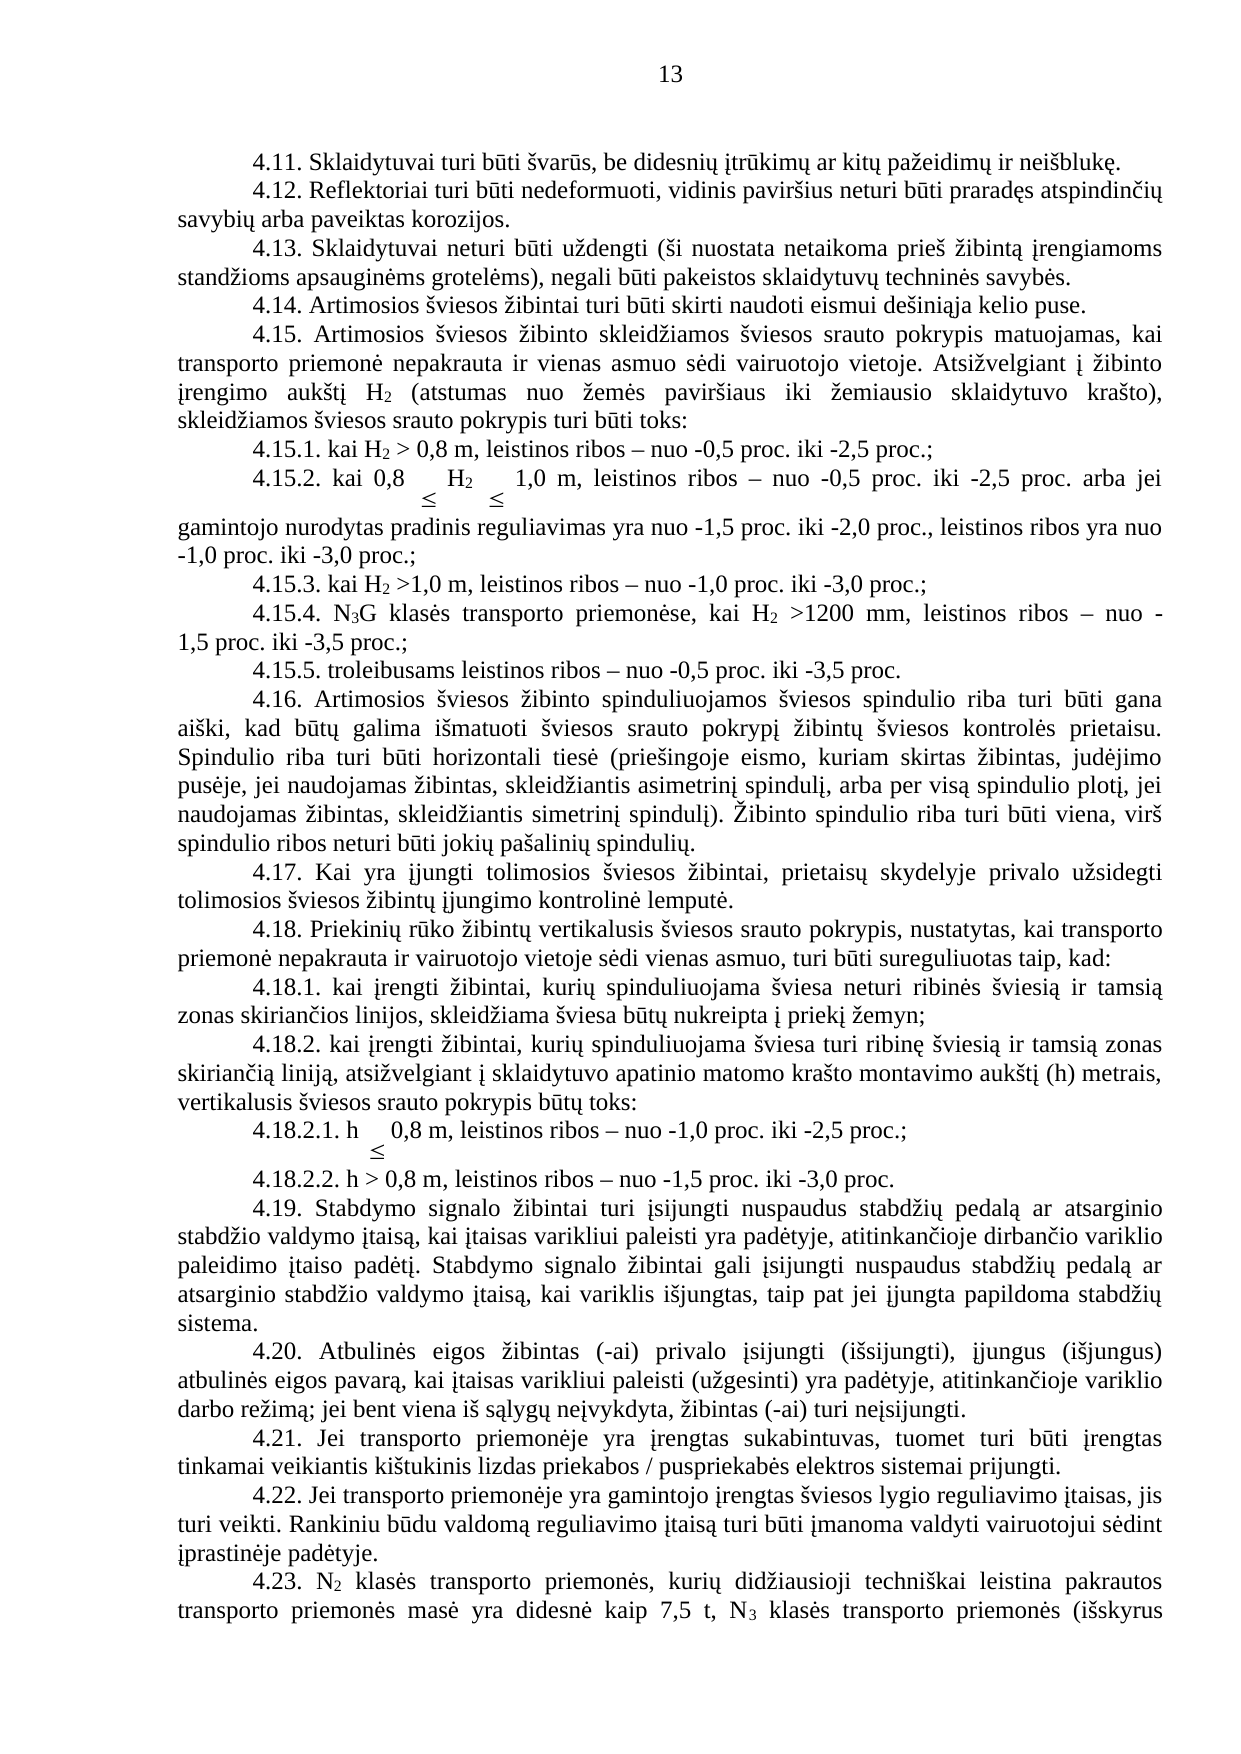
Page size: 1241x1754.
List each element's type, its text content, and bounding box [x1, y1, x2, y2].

text 4.18.2. kai įrengti žibintai, kurių spinduliuojama šviesa turi ribinę šviesią ir tamsią zonas skiriančią liniją, atsižvelgiant į sklaidytuvo apatinio matomo krašto montavimo aukštį (h) metrais, vertikalusis šviesos srauto pokrypis būtų toks: [177, 1029, 1163, 1115]
text 4.18.2.2. h > 0,8 m, leistinos ribos – nuo -1,5 proc. iki -3,0 proc. [177, 1164, 1163, 1193]
text 4.13. Sklaidytuvai neturi būti uždengti (ši nuostata netaikoma prieš žibintą įrengiamoms standžioms apsauginėms grotelėms), negali būti pakeistos sklaidytuvų techninės savybės. [177, 233, 1163, 291]
text 4.15.5. troleibusams leistinos ribos – nuo -0,5 proc. iki -3,5 proc. [177, 655, 1163, 684]
text 4.11. Sklaidytuvai turi būti švarūs, be didesnių įtrūkimų ar kitų pažeidimų ir neišblukę. [177, 147, 1163, 176]
text 4.23. N2 klasės transporto priemonės, kurių didžiausioji techniškai leistina pakrautos transporto priemonės masė yra didesnė kaip 7,5 t, N3 klasės transporto priemonės (išskyrus [177, 1566, 1163, 1624]
text 4.18. Priekinių rūko žibintų vertikalusis šviesos srauto pokrypis, nustatytas, kai transporto priemonė nepakrauta ir vairuotojo vietoje sėdi vienas asmuo, turi būti sureguliuotas taip, kad: [177, 914, 1163, 972]
text 4.16. Artimosios šviesos žibinto spinduliuojamos šviesos spindulio riba turi būti gana aiški, kad būtų galima išmatuoti šviesos srauto pokrypį žibintų šviesos kontrolės prietaisu. Spindulio riba turi būti horizontali tiesė (priešingoje eismo, kuriam skirtas žibintas, judėjimo pusėje, jei naudojamas žibintas, skleidžiantis asimetrinį spindulį, arba per visą spindulio plotį, jei naudojamas žibintas, skleidžiantis simetrinį spindulį). Žibinto spindulio riba turi būti viena, virš spindulio ribos neturi būti jokių pašalinių spindulių. [177, 684, 1163, 857]
text 4.15.4. N3G klasės transporto priemonėse, kai H2 >1200 mm, leistinos ribos – nuo -1,5 proc. iki -3,5 proc.; [177, 598, 1163, 655]
text 4.22. Jei transporto priemonėje yra gamintojo įrengtas šviesos lygio reguliavimo įtaisas, jis turi veikti. Rankiniu būdu valdomą reguliavimo įtaisą turi būti įmanoma valdyti vairuotojui sėdint įprastinėje padėtyje. [177, 1480, 1163, 1566]
text 4.19. Stabdymo signalo žibintai turi įsijungti nuspaudus stabdžių pedalą ar atsarginio stabdžio valdymo įtaisą, kai įtaisas varikliui paleisti yra padėtyje, atitinkančioje dirbančio variklio paleidimo įtaiso padėtį. Stabdymo signalo žibintai gali įsijungti nuspaudus stabdžių pedalą ar atsarginio stabdžio valdymo įtaisą, kai variklis išjungtas, taip pat jei įjungta papildoma stabdžių sistema. [177, 1193, 1163, 1336]
text 4.15.3. kai H2 >1,0 m, leistinos ribos – nuo -1,0 proc. iki -3,0 proc.; [177, 569, 1163, 598]
text 4.21. Jei transporto priemonėje yra įrengtas sukabintuvas, tuomet turi būti įrengtas tinkamai veikiantis kištukinis lizdas priekabos / puspriekabės elektros sistemai prijungti. [177, 1423, 1163, 1480]
text 4.12. Reflektoriai turi būti nedeformuoti, vidinis paviršius neturi būti praradęs atspindinčių savybių arba paveiktas korozijos. [177, 176, 1163, 233]
text 4.15.2. kai 0,8 H2 1,0 m, leistinos ribos – nuo -0,5 proc. iki -2,5 proc. arba jei gamintojo nurodytas pradinis reguliavimas yra nuo -1,5 proc. iki -2,0 proc., leistinos ribos yra nuo -1,0 proc. iki -3,0 proc.; [177, 463, 1163, 569]
text 4.18.1. kai įrengti žibintai, kurių spinduliuojama šviesa neturi ribinės šviesią ir tamsią zonas skiriančios linijos, skleidžiama šviesa būtų nukreipta į priekį žemyn; [177, 972, 1163, 1029]
text 4.15. Artimosios šviesos žibinto skleidžiamos šviesos srauto pokrypis matuojamas, kai transporto priemonė nepakrauta ir vienas asmuo sėdi vairuotojo vietoje. Atsižvelgiant į žibinto įrengimo aukštį H2 (atstumas nuo žemės paviršiaus iki žemiausio sklaidytuvo krašto), skleidžiamos šviesos srauto pokrypis turi būti toks: [177, 319, 1163, 434]
text 4.20. Atbulinės eigos žibintas (-ai) privalo įsijungti (išsijungti), įjungus (išjungus) atbulinės eigos pavarą, kai įtaisas varikliui paleisti (užgesinti) yra padėtyje, atitinkančioje variklio darbo režimą; jei bent viena iš sąlygų neįvykdyta, žibintas (-ai) turi neįsijungti. [177, 1336, 1163, 1423]
text 4.14. Artimosios šviesos žibintai turi būti skirti naudoti eismui dešiniąja kelio puse. [177, 291, 1163, 319]
text 4.18.2.1. h 0,8 m, leistinos ribos – nuo -1,0 proc. iki -2,5 proc.; [177, 1115, 1163, 1164]
text 4.15.1. kai H2 > 0,8 m, leistinos ribos – nuo -0,5 proc. iki -2,5 proc.; [177, 434, 1163, 463]
text 4.17. Kai yra įjungti tolimosios šviesos žibintai, prietaisų skydelyje privalo užsidegti tolimosios šviesos žibintų įjungimo kontrolinė lemputė. [177, 857, 1163, 914]
